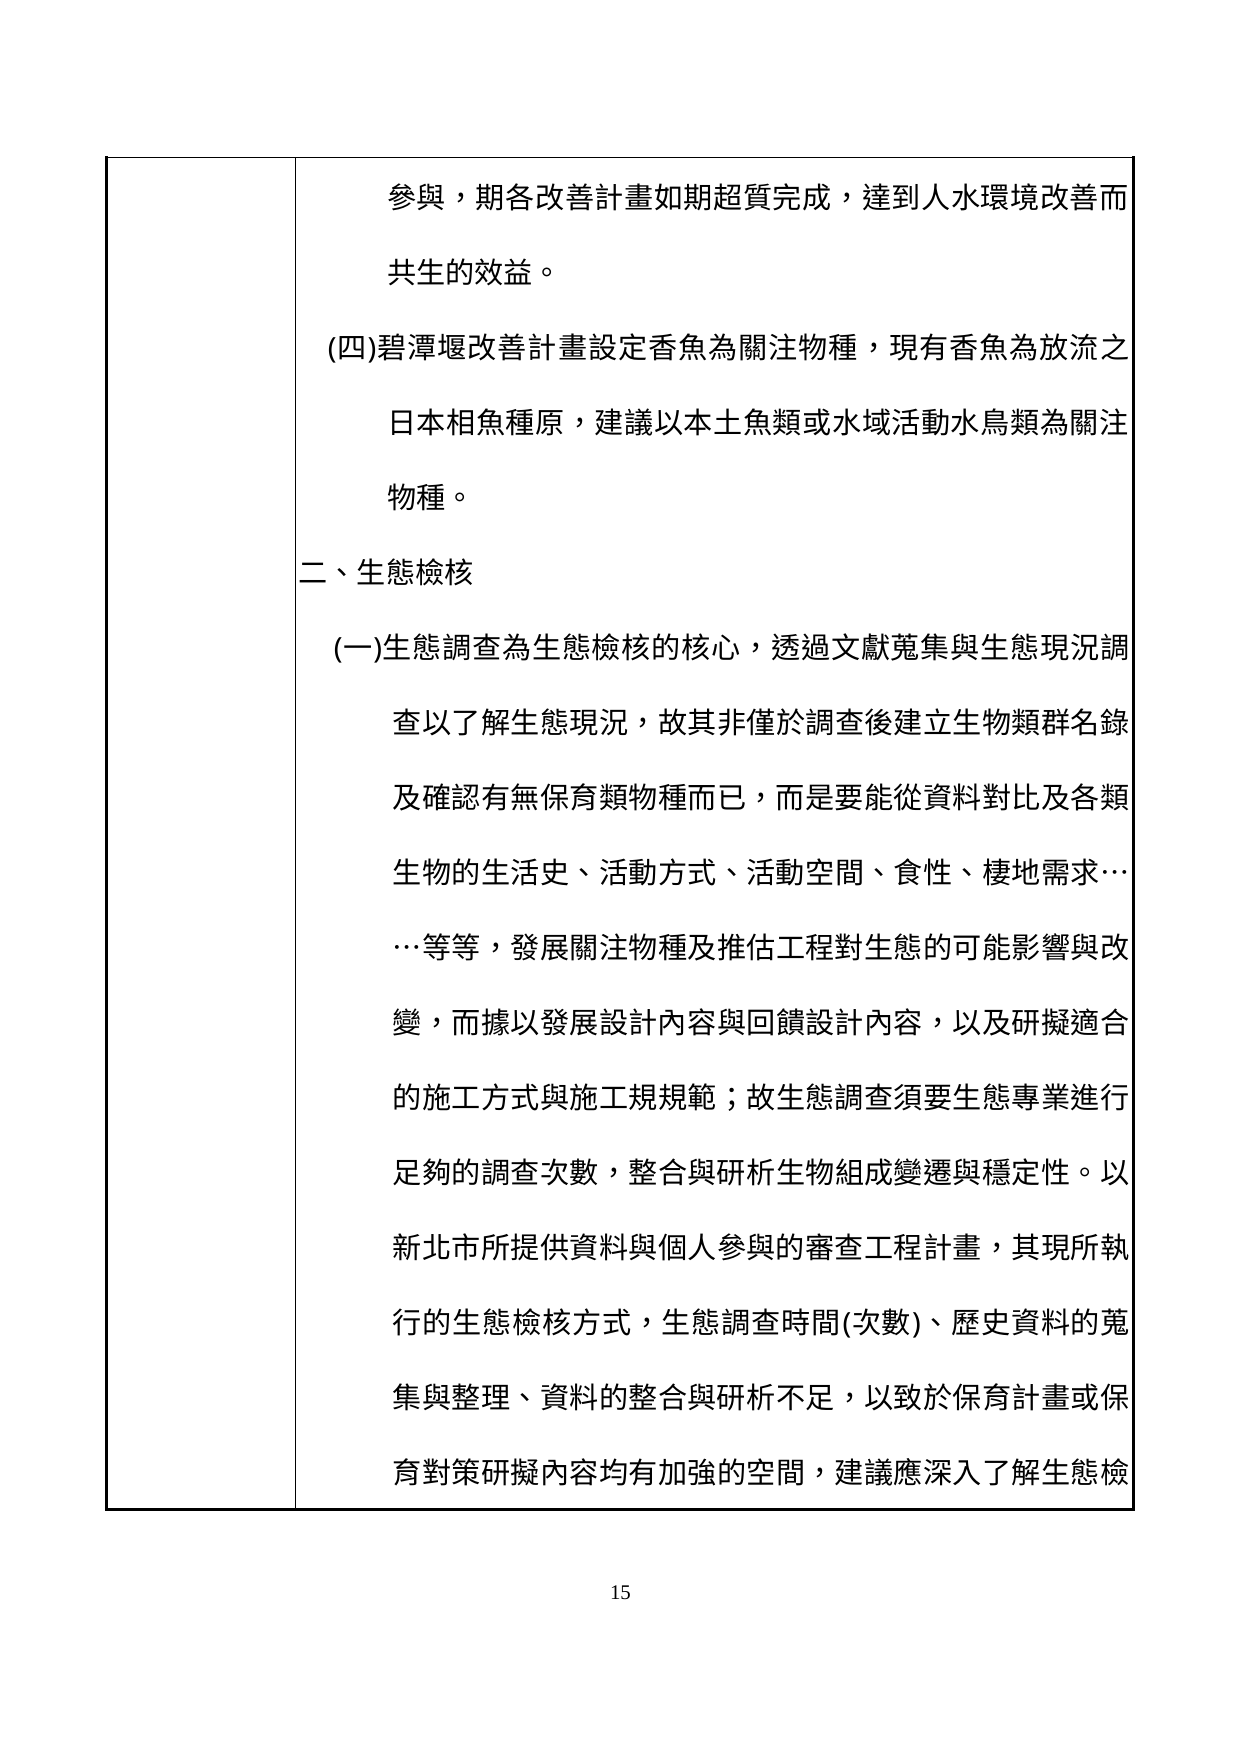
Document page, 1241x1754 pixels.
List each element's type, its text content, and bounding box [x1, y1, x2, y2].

table_cell [108, 158, 295, 1508]
table_cell 林煌喬委員 研提發展願景圖：從簡報P.10觀之，新北市政府(下稱市府)似以點狀式的概念來規劃提報水環境計畫，建議市府可以更宏觀的角度，運用全國水環境改善計畫作為城市治理的重要策略。換言之，可整合水環境改善計畫市府過去已完成、執行中及未來擬爭取的水環境建設計畫，賦予一個響亮的核心價值(如：新竹市採「還地、讓道、克己、共享」、桃園市採T-Can「韌性、淨化、活化、自然」。此一核心價值可從歷次公民參與NGO意見及生態專家知識經驗座談中，歸納找出精髓；其好處有二：一、有了中心思想，可用以檢視所提計畫案的準繩，如明顯偏離，就應調整、修正，甚至放棄；二、當計畫出現社區民眾與NGO團體期待衝突時，可作為砝碼，選擇放在天平的那一端)，再依先天水環境條件(河川、水圳、埤塘、滯洪池、漁港、海岸)，建構出擬發展成什麼模樣的水環境(如：新竹市之「外有微笑水岸，內有步行城市」)，進而勾勒出全市完整的水環境建設願景籃圖。再以此願景籃圖及核心價值，來爭取預算逐一落實，並與民眾溝通及政績展現，將更具可行性及說服力。(這張願景籃圖是遲早要做的，因為市府已推動了四批次的水環境改善建設計畫，水利署未來還有第五批次、第六批次…，最後市府要展現成果時，還是得呈現建設完成的籃圖。既然如此，與其無整體規劃，「想到那、做到那」、毫無章法的提案，導致完成後可能是散雜無章的圖像，不如先行擘劃發展願景圖，然後有計畫、按步就班、完整地逐一完成拼圖，將更見科學。) 研提各水系發展目標： 有了水環境願景圖之後，建議市府就水環境計畫的提案策略，可改以水系(淡水河、大漢溪、新店溪、北海岸四軸帶，打破行政區域的界線)整合性、系統性的規劃來提案，並用一個亮眼的名目，加以包裝(例如：本人建議苗栗縣政府將大安溪流域以營造「石虎的故鄉」為主軸、中港溪流域以營造「給紫斑蝶回家的路」為主軸、後龍溪流域以營造「雁鴨自然公園」為主軸)，似更能讓人耳目一新，讓新北的水環境建設更具有特色，也讓市府的願景圖更加生動感人、更加有故事性。當然，不能光有亮眼的包裝，內涵更為重要，否則易被看破手腳、弄巧成拙。 那要怎麼作呢？首先，可給各水系軸帶訂下發展目標(如能選定指標物種更佳)，然後檢視各水系主軸下的各項子計畫，其建設內容與主軸目標能否相鍥合，有無違反核心價值，嚴重違和者，就該溝通調整修正。當然，建設內容仍可以滿足當地社區民眾及民意代表的期望為主，只是應再增列每個子計畫內「補足主軸物種生態環境零碎化」，或「豐富主軸物種棲地多樣性需求」的工作項目，順勢加以改善完成。(例如：本人建議苗栗縣政府將中港溪流域營造成「給紫斑蝶回家的路」為主軸，那該流域各子計畫至少都應種植蜜源植物、設置樹籬緩衝區，條件好的子計畫，更可增設人工濕地等作為，如此當完成該流域所有計畫後，就能兼顧達成該水系建設的理想與目標)。 (三)更好的方式，是可從關注團體所關注議題(物種)的分析，引發出水環境提案的構想，正向的轉化成為促進市府建設發展的助力，而非阻力，然後研提該關注議題(物種)適切的水環境「發展區位」及「發展對策」，再進一步將該等「發展區位」及「發展對策」，構思成為具體的計畫提案，用以爭取全國水環境改善計畫的資源，將該等關注物種的發展構想，實現建設成為市府新興的觀光資源，進而吸引人潮造訪新北(意味著留下錢潮)，而非僅是路過的留下垃圾。 (四)換言之，就是直接在各流域就關注物種選定「發展區位」，並研提「發展對策」，進而規劃提出友善該關注物種分布及擴展(或復育)的「新的子計畫」，並以這個「新的子計畫」為母雞，串聯已修正調整過的各個「舊的子計畫」，而新舊子計畫間仍再檢視有無需「補足主軸物種生態環境零碎化」，或「豐富主軸物種棲地多樣性需求」的必要。如有，就納為「新的子計畫」的工作項目，加以聯結成流域軸面，形成各流域指標物種完整的廊道及棲地。如此，就能兼及民眾及NGO的期望，也能表裏合一。 三、落實生態檢核事宜： (一)回顧108年11月27日在經濟部水利署十河局初審市府所提前瞻基礎建設水環境改善計畫第四批次8項提案時，本人就曾提出：「市府提案雖附有規劃階段的生態檢核，並依迴避、縮小、減輕及補償的生態策略，研擬生態保育原則。惟似皆為文獻整理，且都為制式化、似曾相識，並未真正實際就每項工程進行生態檢核、詳細調查，掌握生態現狀，釐清工程進行可能造成的影響，再確實地研擬適合該工程的保育措施，如此的生態檢核恐將聊備一格。」當時市府代表的回答是，將俟提案審核通過後再就每項工程進行詳實生態檢核，並研提適合的保育措施。 (二)當時我的質疑：「如此的生態檢核，恐將聊備一格」，後來似乎應驗了。當計畫審查通過後，一方面生態檢核團隊似乎就結束任務，忘了「再就每項工程進行詳實生態檢核」的承諾；另方面，市府動作也很快，立即辦理完成設計標，可是有一些工程顧問公司壓根就認為計畫範圍屬高度開發區域，施工不會對生態產生任何影響；有一些工程顧問公司對於生態檢核相關事宜，也非常陌生，甚至不知道如何運用生態檢核成果；再加上規劃階段的生態檢核，是聊備一格，結果提送出來的設計書圖文件，幾乎未見生態檢核的相關內容(如果有亦僅注意到植栽工程)，或者沒有掌握到生態檢核的精髓，到了十河局細設審查，委員當然就很多意見，過不了關。 (三)其中四個計畫水利署核定時，同時要求市府提送生態計畫書，經「水環境改善計畫專案審查小組」通後，始能執行。有三個計畫的生態生態計畫書(另外一個漳和濕地生態計畫書很好)，仍然延用規劃階段所提制式化、聊備一格的內容，自然就遭委員們的打槍，只得退回十河局先行審查。至此，第四批次核定的計畫都動不了，這時，市府警覺了，才積極要求生態檢核團隊，必須真正就各項工程範圍，實際進行生態檢核、詳細調查。故事後續的演變是，即使生態檢核團隊提出生態計畫書，有些仍是在十河局二進宮、三進宮，造成的結果是：市府團隊、十河局及水利署同仁都疲憊不堪，最重要的是工期因此而延宕了許多。 (四)在此，要再提醒市府未來提案時，生態檢核團隊一定要真正就各項工程範圍，實際進行生態檢核(或現勘)，並掌握生態的現狀。因為只有確實掌握計畫工區生態的現狀，才能釐清工程進行可能造成生態的影響，也只有如此才能研擬對應且適切地保育策略與措施(也只有初始生態檢核腳踏實地的走過一遍，後續設計施工才能有所本，進而事半功倍)。 (五)從今天的簡報資料顯示，各項計畫所提之生態保育策略(或措施)，原則上認同，但我們最想更想知道、也是最擔心的是，市府在設計、施工階段如何將這些生態友善的執行理念、策略及措施落實，加予落實。理論上，當進入設計、施工階段後，生態檢核應扮演重要角色，是即應將生態檢核成果的重點，回饋融入設計中。但是，一如上述，「設計」走在「生態檢核」的前頭，甚至是「設計」與「生態檢核」是兩條平行線，沒有交集，導致市府所提的設計書圖文件，幾乎未見生態檢核的相關內容。因此，建議市府再督促工程顧問公司辦理下列事項： 1.根據生態調查(或勘查)的成果及所提的生態保育策略與措施，請工程顧問公司與生態檢核團隊檢視確認，有無回饋融入設計中，並討論細部設計圖說的可行性及妥適性，如此才能作更有把握、對生態影響最小的最佳設計。 2.請工程顧問公司與生態檢核團隊討論，篩選那些所提保育措施，應轉化成承商應遵守及監工督導可明確清楚的契約規範，並進一步臚列於預算書圖文件內，俾作為後續施工監造之依據(因過去細部設計預算書圖資料，皆未呈現生態檢核資料的慣例)。 3.於細部設計圖說中，明確要求承商：A.於施工前應與生態檢核團隊討論，並提出「生態檢核執行計畫」(目前都僅要求安全衛生、環境保護及交通安全執行計畫)；B.「開工前說明會」應辦理生態檢核團隊、承商及施工人員現場勘查，現場指認並以警示帶標誌施工範圍，同時應確認施工人員清楚瞭解保育措施及注意事項。如此，將可降低施工階段失誤而功虧一簣的遺憾。 (六)同時，建議市府應建立能貫穿水環境改善工程生命週期，全程督導落實生態檢核作業的可行機制(簡報P.11似有提及)：可由水環境改善輔導顧問團擔任此項任務，除適時督導各計畫之生態計畫書內容的執行情形外，應辦理水環境建設工程現地勘查，管考生態檢核作業落實情形，施工單位遇到問題時，並應提出改善建議及協助解決問題。 四、確實公民參與及資訊公開：目前市府針對公民參與部分，大都僅以照片(如簡報P.5-P.8)或會議紀錄等原始資料呈現，建議未來市府提報資料，應注意下列事項： (一)首先應明確掌握溝通對象，尤其各項水環境計畫可能各有關切的學者專家及NGO團體，生態檢核時務必確實掌握。然後，包括有那些在地意見領袖、生態保育團體(尤其關切該工程區域的NGO團體)及專業人士等，一定要誠懇邀請(對的人)參與，如此才能有效溝通，而非僅辦場即景說明會，拍幾張照片，來虛應故事。當然，還要構思清楚溝通重點，充分準備，詳實說明，並即時資訊公開公民關切議題及相關審查意見等訊息(目前有些計畫已要辦理招標，相關審查意見仍未見公開，還需勞煩十河局提醒)。 (二)另相關簡報資料除應掌握上述原則外，並應將相關公民參與的資料消化整理後，以公民關切議題方式呈現，並進一步說明設計階段的參採辦理情形，特別是反面意見，又作何處理？如此，方是負責任的作法。 五、精進維護管理工作：市府辦理之前二梯次水環境建設計畫，大致已完成，可惜本次簡報資料並未呈現後續維護管理的辦理情形？本人覺得應可透過本次考核，適度呈現過去建設成果及目前情形，尤其第一梯次完工也近兩年了，我們知道就生態而言，需要時間，完工的第一年，不見得看得出成效，但隨後將漸入佳境，前提是採行的生態保育策略與措施要正確。其實，我們並不擔心市府維管的組織架構、經費來源及工作內容，因為市府設有水利局養護工程科統籌辦理後續維護管理業務。我們比較擔心的是，市府的維管工作仍僅側重於人為設施之維護，人為設施之維管，當然必要且重要，只是光這樣就僅能透過完工前與完工後照片，來呈現計畫的成果與效益。所以，我們常看到各縣(市)政府簡報秀出施工前後的照片，強調施工後變乾淨、漂亮、安全了，這些固然可獲得外行的看熱鬧，拍手叫好；但當面對內行看門道的NGO團體質疑：「乾淨、漂亮、安全」是人要的，生態又不要這些，就無言以對；NGO團體關切的是：生態環境有沒有更友善了、生態有沒有更多樣了、生態族群有沒有增加了；而要能滿足他們的要求，就要能掌握生態改善的具體數據及事實。最簡單的，可統計比較建設前後的透水鋪面及植栽面積等，但這樣僅是皮毛，還是建議做到下列程度： 定期監測計畫範圍棲地品質；並追蹤生態保全對象狀態與其他生態課題觀測；以及評估該工程生態保育措施的執行成效等，進而掌握生態改善的具體數據及事實，如此，建設成果縣府才能講故事，且能真正展現政績。 同時，應藉由後續維管工作的經驗，持續檢討確認維管計畫內容之妥適性，並進行必要之修正與即時的改善，俾能回饋調整未來營運、管理及維護工作，以符合現地生態需求。 (三)可請工程顧問公司再具體提出，未來各項工程應維管的標的、內容及頻率等較詳盡的計畫，俾利市府維管工作能順暢運作。又計畫工區如為生態敏感區位，除請生態檢核團隊全程參與施工中的所有流程外，並應責成於完工後編寫操作維護管理手冊，以利後續維管單位能有所依循。 六、現勘意見： (一)本工程照明設備，建議在確保用路人安全亮度的原則下，再研究採低光害(如加罩或降亮度)；或者調整光照角度，避開直接照射舊河道，以減少光害對周圍生態環境的影響範圍。 (二)本工程之解說牌、指示牌及告示牌，請全盤設計，並在設計中融入在地人文及生態意象，以形塑景美溪水環境的整體形象。 (三)目前施工階段河道欄杆及照明設施，尚未完成，允宜強化工區安全警示，以避免意外發生。 翁義聰委員 簡報P.6：圖中的文字與海洋底色太接近，不易閱讀。 簡報P.23：恢復後的照片效果不彰，建議抽換。 簡報P.30：「12號暴雨逕流池並非黃緣螢最佳棲息場所」，請問最佳棲息場所是哪裡？需要加入的是水生黃緣螢的食物「螺」，例如水生的網蜷、錐螺…等，不是增加水生植物。 簡報P.40：請進一步說明「四斑細蟌數量、棲地範圍及維持既有生態環境等」之調查成果如何？其棲地需求為何？ 簡報P.42：提供民眾休閒、遊憩、運動、文化藝術活動等，並兼顧生物棲息、地景多樣之大漢溪左岸水環境生態。建議修改為：提供生物棲地、地景多樣，並提供民眾休閒、遊憩、運動、文化藝術活動等需求。(這是優先順序問題) 簡報P.43：補償：移除枯木及生長不佳喬木約100株，補償136株。建議先檢視並說明枯木是否為啄木鳥所利用等功能？或危及步道旁的人車安全？再決定是否移除。建議報告中能有一段文字說明。 簡報P.46：請補充說明沿線高灘地生態保育措施為何？ 簡報P.48：鴨母港溝補注水處理工程之生態檢核作業總經費2萬5,984元編列不合理(佔0.056%)。樹林區柑園河濱公園水環境再造計畫之生態檢核作業總經費10萬元編列也不合理(佔0.8%)。為求生態檢核的品質，建議新北市未來能編列合理經費。 簡報P.49及P.51：蜑螺為北海岸河的重要生態特色之一，從照片看來，河道似乎過度整理，減少藻類附著之石頭表面，降低食物量，危及蜑螺族群，相關文獻參見林務局的研究報告。(file:///C:/Users/ueng/Downloads/191916343771%20(20).pdf) 五股貨場等案：建議田野調查數據，分成本地種及外來種二欄位，以正確討論時間序之變化。並增加本土優勢種、稀有瀕危及保育類，以篩選出關注物種(亦可選多種生物)。 生態檢核簡報第19頁等處：建議加強水生動物(含螺貝類及底棲動物)調查。 生態檢核簡報第33頁：關注物種建議增加吃螃蟹的東方環頸鴴等水鳥，已達到更能精進進的食物鏈(網)層次。 簡報P.8及P.73：魚鱗式的設計，不適用於深水低槽處或容易有混濁流水區域。因為魚鱗是魚類為降低水流阻力所演化的結果。因此，魚鱗式的設計也會降低河川的曝氣(即降低溶氧DO值)，不利河川生態。 最後建議：工程要減量；生物棲地設計及管理要導入食物鏈(網)觀念，景觀與綠美化設計要簡潔。 張明雄委員 計畫執行 (一)新北市幅員廣闊，各類水體樣態多，且其人為利用度與自然度迥異。複雜的水體類型與周邊環境的改善重心與改善內容及執行方式，均需不同專業領域的參與及足時的溝通與討論。綜觀新北市提出與執行的計畫，以自然度從低到高可概分都會區水體與水質改善、河流周邊景觀改造與利用的整體計畫延續、自然度高的水體環境改造等三類。 1.第一類水體改善計畫有其必要性與迫切性，且相關改善的模式與案例多，也較易在人為利用、景觀、自然度等有改善效益而獲認同。 2.第二類水環境改善計畫，則常因前期計畫執行內容與方式，及各方關注內容差別等因素，而致引發許多正反不同意見。然如若能就前期工程內容檢討，減少對自然的影響程度，及落實生態檢核機制並與多方溝通，在形成整體性景觀與民眾活動通道連續的概念下，亦應能獲致認同。 3.第三類水環境改善計畫對生物棲地、自然景觀、穩定生態系影響深遠，且涉及保育思維角度不同，必有許多不同專業領域的NGO團體關注與提出意見。針對此類改善計畫應更為審慎，需要時間辦理生態調查與凝聚各方共識。建議先進行資料蒐集與現況評估計畫，在通盤了解其生態系組成及運作，主動辦理設計工作坊及與NGO團體形成溝通平台後，形成具詳細背景資料、明確改造目的、設計內容雛型、效益與影響評估等內容的水環境改造計畫後再行提出辦理。 (二)以個人參與類此計畫案的審查經驗，新北市所提的第三類水環境改善計畫，在設計內容、保育措施計畫書、生態檢核程序與內容、公民參與回應等執行時程都顯匆促，在尚未有共識時，卻又面臨執行時程壓力而致兩難困境。如遽以執行，易衍生後續的爭論。誠心建議第三類水環境改善計畫應在完成先行評估與規劃計畫後再行提出；如尚未完成其規劃報告，應以第一、二類水環境改善計畫辦理為考量。 (三)新北市期能改造水體設施現況而積極爭取各類水環境改並獲經濟部水利署支持辦理，其對新北市水體環境改善的努力及計畫執行的辛苦，值得肯定。然就本年度計畫執行情形與個人參與的審查經驗，為求每個計畫能充分討論與縝密執行，仍建議新北市於未來研提計畫時，除衡量前述的改善必要性、整體改善延續性、需求迫切程度、以及公眾參與度等等因素外，更應考量團隊的執行能量與經費資源，調減同時執行的水環境改善計畫量體，以匯聚團隊動能，合理配置經費資源，確實執行專業的生態檢核與公民參與，期各改善計畫如期超質完成，達到人水環境改善而共生的效益。 (四)碧潭堰改善計畫設定香魚為關注物種，現有香魚為放流之日本相魚種原，建議以本土魚類或水域活動水鳥類為關注物種。 二、生態檢核 (一)生態調查為生態檢核的核心，透過文獻蒐集與生態現況調查以了解生態現況，故其非僅於調查後建立生物類群名錄及確認有無保育類物種而已，而是要能從資料對比及各類生物的生活史、活動方式、活動空間、食性、棲地需求……等等，發展關注物種及推估工程對生態的可能影響與改變，而據以發展設計內容與回饋設計內容，以及研擬適合的施工方式與施工規規範；故生態調查須要生態專業進行足夠的調查次數，整合與研析生物組成變遷與穩定性。以新北市所提供資料與個人參與的審查工程計畫，其現所執行的生態檢核方式，生態調查時間(次數)、歷史資料的蒐集與整理、資料的整合與研析不足，以致於保育計畫或保育對策研擬內容均有加強的空間，建議應深入了解生態檢核的內涵與操作。 (二)為落實執行生態檢核工作，建議依施作地區的生物多樣性現況與施作內容的複雜性，編列合理的生態調查經費，並據以確實執行。迄今新北市所提資料內容，無法了解新北市編列各該計畫在規劃設計階段的生態檢核與生態調查(內容、期間、次數)，並據檢視經費編列原則。多數計畫的生態調查經費仍不足，甚有計畫所編列經費連執行僅有一次生態調查，顯有不足，實應予以調整改善。 (三)公民參與除與在地居民宣導溝通與回應其意見外，也應與NGO團體建立對話機制，持續針對其等關心的議題及工程內容回應，並借助其專業共同討論，除確實回應其意見外發展，也應將其意見納入設計，發展最適的設計內容與施工方式。而在發展此類計畫過程，倘有學研單位充分參與，更能就學理與實務間充分討論，更能發展溪流生態永續的適合工法。 (四)各工程施工應依其工程區域的生態現況與工程內容屬性，編列於工程期間足以執行其生態監測計畫的經費，以與計畫設計階段的生態檢核接軌，以作為施工期間生態檢核與滾動式檢討與修正工程內容的依循。 (五)各工程的後續維管計畫，建議依據工程內容的差別，建議依工程內容屬性編列年度或季別的生態監測經費，以了解工程施作完成後生物組成的變動，並據以評估工程的響或生態效益，並可作為後續類似工程的參考。如工程以改善該水域生態現況為主體，或是該水域具豐富生物多樣性，更應執行較長期的監測，才更能確實掌握其變化，以能回應NGO團體、呈現工程效益，並作為類似工程參考等。 三、現勘意見 (一)補償對策中有提及播灑原生適生草種或低入侵性草種，建議考量改植北部原生灌木類植物。 (二)臨溪岸而有較高高差的邊緣，建議設置臨時護欄。 楊嘉棟委員 一、簡報部分： (一)新北市開始「水環境空間藍帶計劃」的系統性思考，以嚮居水岸四軸帶論述水環境計畫的整體規劃配置，並據以實踐，是一項很大的進步，值得肯定。 (二)新北市在水環境計畫中提案量多，通過率也高，惟在生態檢核部分的界面整合需再加強，在提報規劃設計階段和施工階段，審查時委員的意見和重點，似乎在今天的簡報中都未見回應，每階段間的意見整合或溝通界面應予強化。 (三)新北市在資訊公開部分做得很好，相關資料都有上網，且整理的很好，唯獨欠缺民眾參與的相關紀錄和照片，建請市府予以上網補齊，以形成一個很好的水環境計畫資料庫，此外，建議在網站上應有民眾意見表達和回饋的機制和管道。 (四)營運管理計畫部分，欠缺經費概算的預估，此外，水環境強調民眾參與，因此，營運管理計畫應思考引入民間的參與共管、共好機制，例如桃園市的老街溪就是不錯的例子，建議新北市可以考慮在幾個適合的地點，試著思考民眾參與營運管理的機制，並加以試行。 (五)台大生態檢核的報告中，主要負責第四批次的提案和規劃設計部分，請教市府第一至第三批次的提報和規劃設計部分的生態檢核是哪些單位負責執行？ (六)生態檢核的成果與對策一定要納入規劃設計中落實，並納入未來的工程合約和監造計畫中。 (七)台大團隊在生態檢核自評表填寫上過於簡略，建議應將相關資訊及對策摘要填寫在表格中並加以說明。 (八)逢甲團隊在施工中生態檢核部分，提出以「作業前進行草地干擾，以免路殺」的策略是否合宜，請再酌，以涵管方式增設動物通道部分，其目標物種為何？請再說明，並補充其尺寸和佈設位置等。此外，施工中的生態檢核是否有遇到一些特殊狀況，相關策略在施工中是否可以有效施行？請加以補充並注意。 (九)漳和濕地部分的生態檢核請依細部設計審查委員的意見，審慎思考相關策略。 (十)老梅、中角及永興漁港，拆港還地於海，是向海致敬的最佳表答方式，且工程已完工一年了，維護管理階段的生態檢核，應可呈現整體生態改善復原的情形，建請市府可與海洋大學學術單位合作，進行系統性的生態調查，應可成為水環境計畫中，海岸生態水環境的最佳範例。 二、現地勘查： (一)本案實施的生態保育措施共9項，應具體呈現在工區並以照片顯示為宜。 (二)本案灑播草種是否有其必要性，請再酌。 內政部營建署 一、永和地區汙水下水道系統第二期第4-1標工程，工程進度持續落後，尤其以永和地區路證取得之問題，仍請市府儘速突破並加速攢趕進度。 二、有關對於低度利用的漁港拆除工作，在初期提案審核時與會代表對相關工程表示高度支持，尤其配合過去的空拍圖來推動，成果委員也表示肯定，對後續生態檢核在營運階段的跟進更顯重要，請市府賡續加強。 行政院環保署 一、本屬工程施工查小組訂於9月9日及9月29日分別辦理「瓦磘溝河道水質及景觀工程」、「鴨母港溝補助水處理工程」施工查核，請新北市政府依行政院工程會相關規定因應辦理；本署原則要求受補助工程進度不得落後，並以「甲等」考核為目標。 二、依「全國水環境改善計畫注意事項」前述二項工程執行進度達20%以上時，請將請款明細表等相關文件，於9月11日前函報本署申請核銷中央補助總經費20%(累計50%)，並請依契約規定如期如質完成工程。 第十河川局 曾鈞敏局長 一、淡水河蘆洲、五股到八里沿岸水環境計畫： (一)請考量獅子頭沿岸未來需配合五股疏左堤防加高工程一併加高，相關加高計畫請納入本計畫一併辦理。 (二)蘆洲一帶環境改善在簡報(或圖面)未顯現，請補充說明。 二、三峽河長福橋改善計畫： (一)目前施工中之自行車引道工區常有民眾向本局反應管理雜亂，請水利局召開地方說明會並要求廠商改善，未來執行本計畫時亦同。 (二)三峽舊拱橋橋樑為地方要求保存，惟橋墩裸露且過高，請於本計畫一併研議改善。 三、基隆河休憩廊道串聯計畫：本局目前正辦理基隆河各段疏濬工作，惟本計畫工程施工在河道內堆方或增量施作，造成民眾質疑疏濬成效，請再檢討設計及施工方式，減少疑慮維護河防安全。 經濟部水利署 張朝恭副組長 一、本計畫在市府屬跨局處共同推動，其專案小組運作情形如何？請補充說明，以利成果呈現。 二、督導考核情形，甲等比例偏低，另經濟部查核成績請一併納入，請再加強督導頻率，以提升品質。 三、碧潭堰改善暨周邊環境營造及新北市泰山區貴仔坑溪河道改善工程計畫，進度呈現落後情形，請研議改善，以利計畫推動。 四、生態檢核部分，有完整的團隊參與組成，進行案件盤點，訂定執行流程，對個案工程依迴避、縮小、減輕、補償四大策略，訂出對應之保育對策，值得肯定，惟實際落實量化情形，若能加強說明，對於成果展現會更有幫助。 五、工程現勘： (一)工區範圍請加強警告標誌等設施，另世新三水門入口處之新設串聯廊道，於未完成護欄安裝前，務請先以護欄等設施阻隔，以確保安全。 (二)汛期間景美溪之水位上漲很快，請做好相關預警措施及佈設救生圈等設備，規劃完善之撤離路線，以確保施工安全。 經濟部水利署 賴炯賓工程司 一、新北地區轄區幅員廣大，市府以水系為概念推動水環境改善工作值得肯定，惟目前多以點狀方式各自陳述工程願景推動辦理，實難得知各河系軸帶所欲推動之水環境改善整體性願景及訴求，易造成外界誤解無系統性規劃，建議市府應加強整體水系軸帶計畫之整體性願景藍圖理念論述。 二、前瞻基礎建設計畫第一階段將於109年底結束，惟目前核定補助新北市政府辦理之第四批次水環境改善案件發包進度落後，請市府加緊趕辦；已完成發包案件應於完備相關行政程序後，儘速開工，俾利如期如質發揮水環境改善效益。 三、市府目前已完工之水環境改善案件，請市府搭配相關環境教育或其他活動，加強廣宣及與民眾互動，俾利展現水環境改善績效。 四、按新北市簡報所揭，新北市政府已舉辦諸多場次工作坊、說明會或平台會議等公民參與活動，為利確實發揮公民參與實質功效，提醒市府諸多公民參與活動之相關建言應確實納入考量與參採，以免流於形式。 綜合結論： 請新北市政府依各委員及與會單位意見錄案檢討改善，並將檢討改善情形具體回應彙整成冊依限函報經濟部，副知各中央相關機關。 [296, 158, 1132, 1508]
